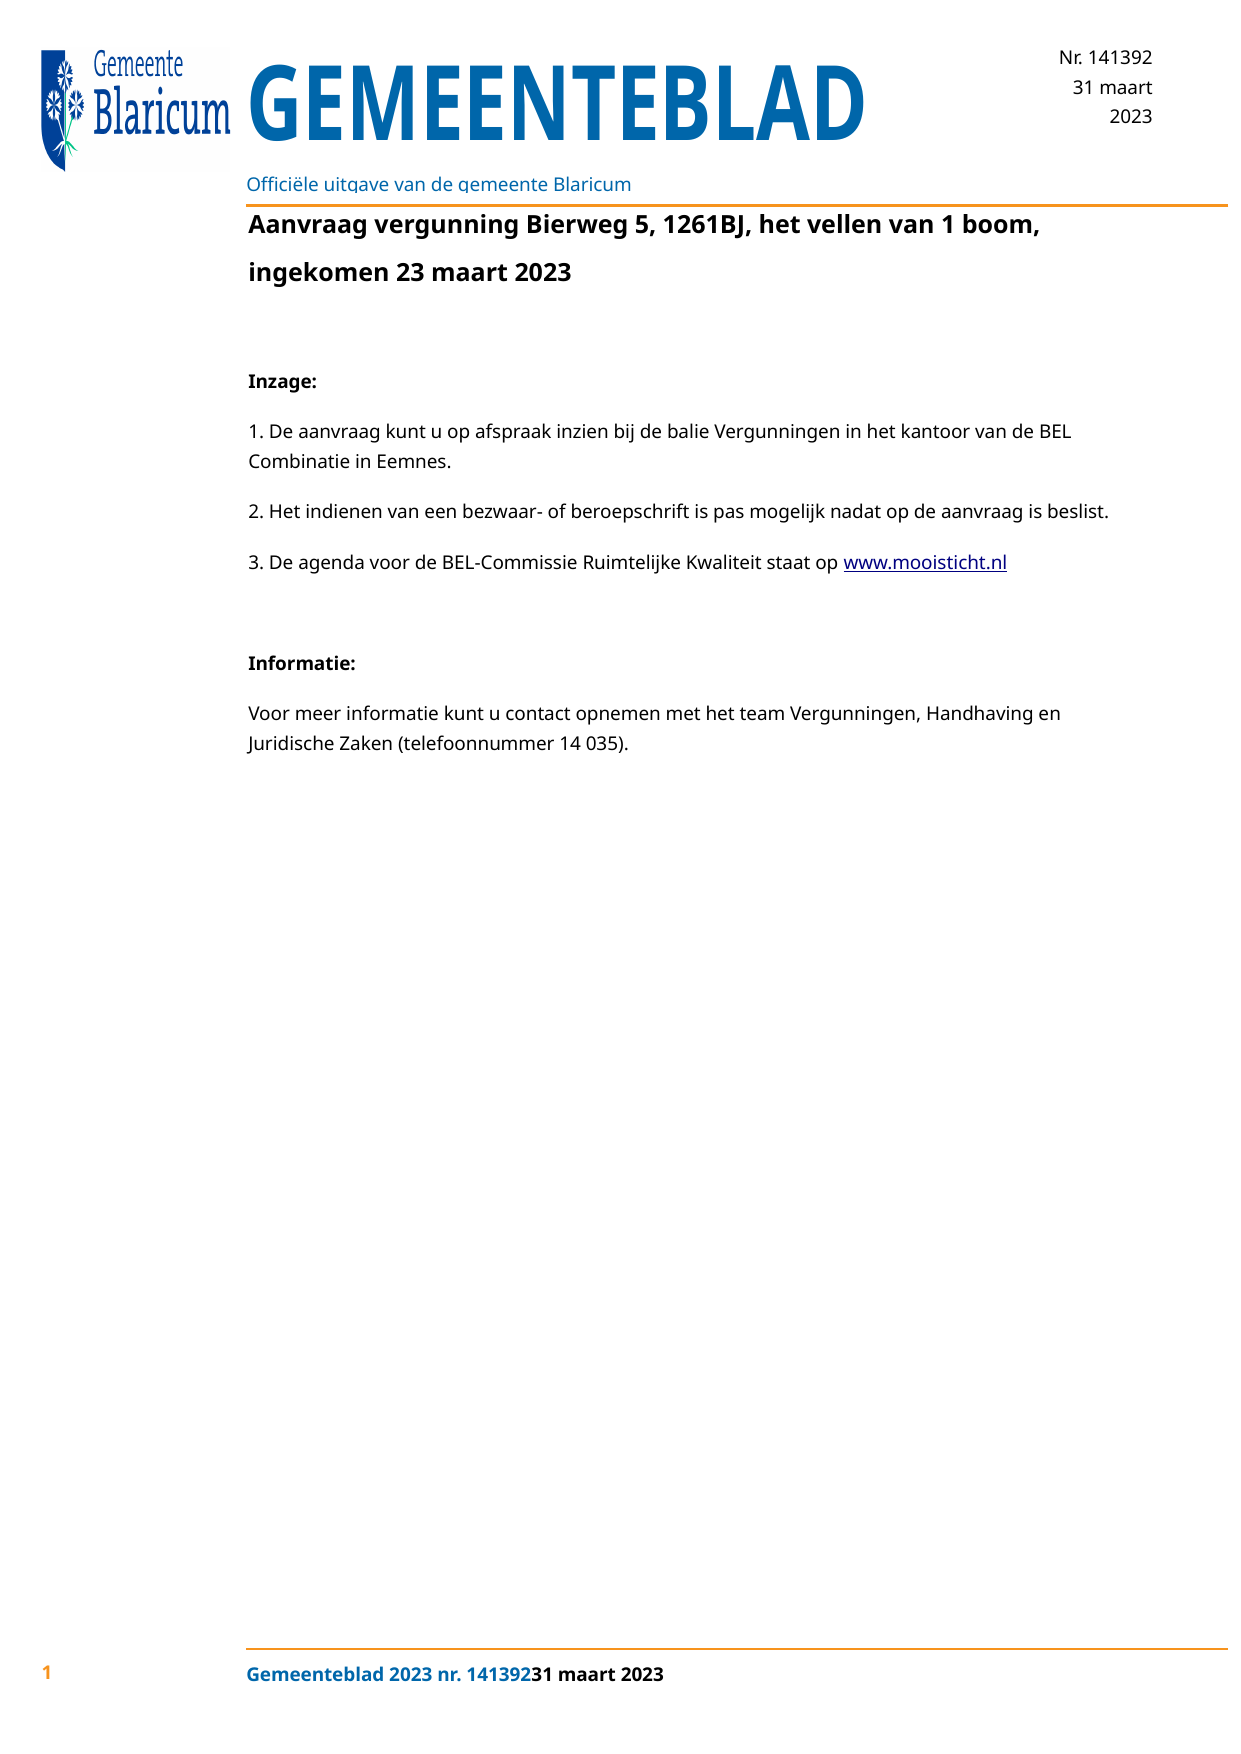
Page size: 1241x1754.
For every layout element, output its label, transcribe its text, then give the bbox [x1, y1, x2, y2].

text 1. De aanvraag kunt u op afspraak inzien bij de balie Vergunningen in het kantoor van de BEL Combinatie in Eemnes. [248, 419, 1152, 474]
text 2. Het indienen van een bezwaar- of beroepschrift is pas mogelijk nadat op de aanvraag is beslist. [248, 499, 1152, 524]
text Informatie: [248, 650, 1152, 676]
text Voor meer informatie kunt u contact opnemen met het team Vergunningen, Handhaving en Juridische Zaken (telefoonnummer 14 035). [248, 700, 1152, 756]
picture [41, 47, 231, 172]
text Aanvraag vergunning Bierweg 5, 1261BJ, het vellen van 1 boom, ingekomen 23 maart 2023 [248, 207, 1152, 288]
text 3. De agenda voor de BEL-Commissie Ruimtelijke Kwaliteit staat op www.mooisticht.nl [248, 549, 1152, 575]
text Inzage: [248, 368, 1152, 394]
